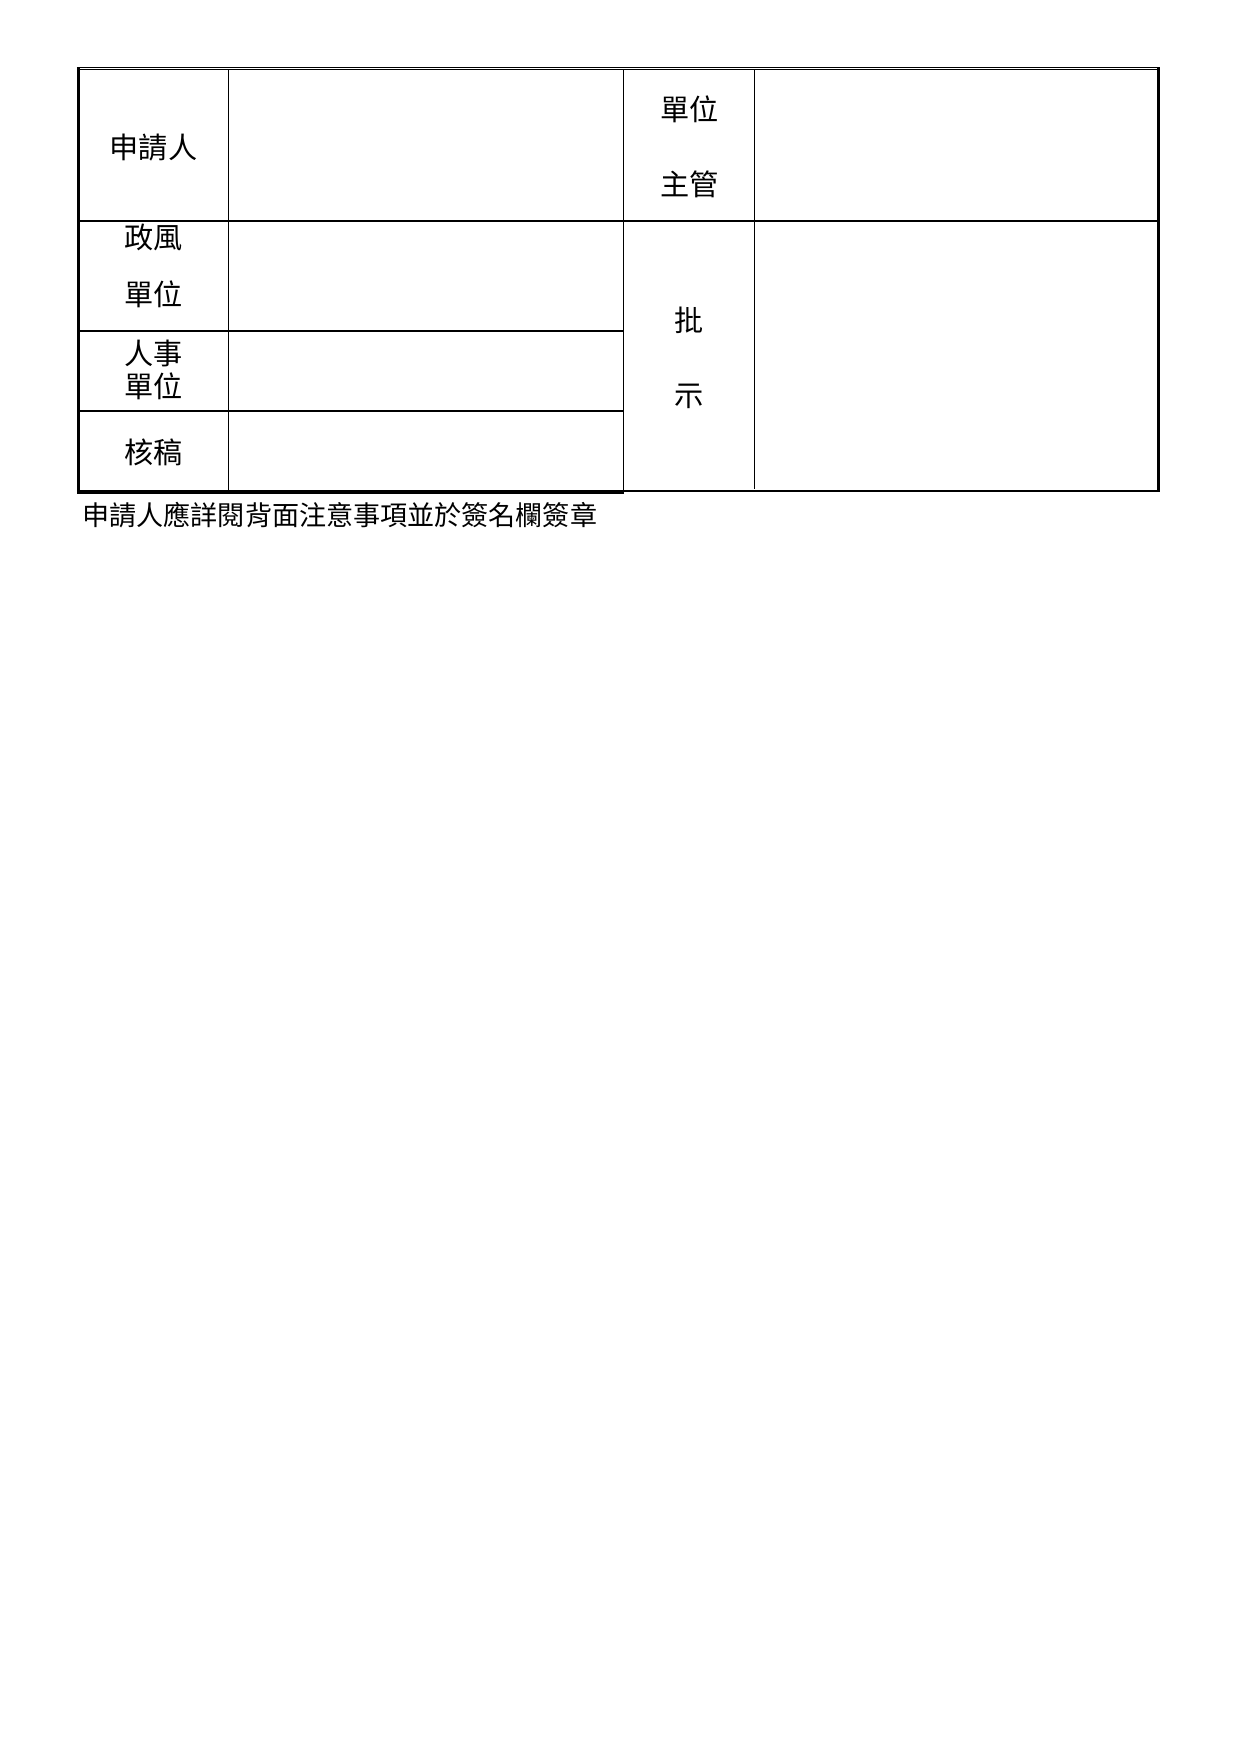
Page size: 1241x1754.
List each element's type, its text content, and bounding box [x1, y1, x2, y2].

table_cell 批 示 [624, 222, 754, 490]
text 申請人應詳閱背面注意事項並於簽名欄簽章 [42, 493, 1200, 533]
table_cell 人事 單位 [80, 332, 228, 410]
table_cell [229, 70, 623, 220]
table_cell [229, 332, 623, 410]
table_cell [229, 222, 623, 330]
table_cell 政風 單位 [80, 222, 228, 330]
table_cell [755, 222, 1157, 490]
table_cell 單位 主管 [624, 70, 754, 220]
table_cell [229, 412, 623, 490]
table_cell [755, 70, 1157, 220]
table_cell 申請人 [80, 70, 228, 220]
table_cell 核稿 [80, 412, 228, 490]
